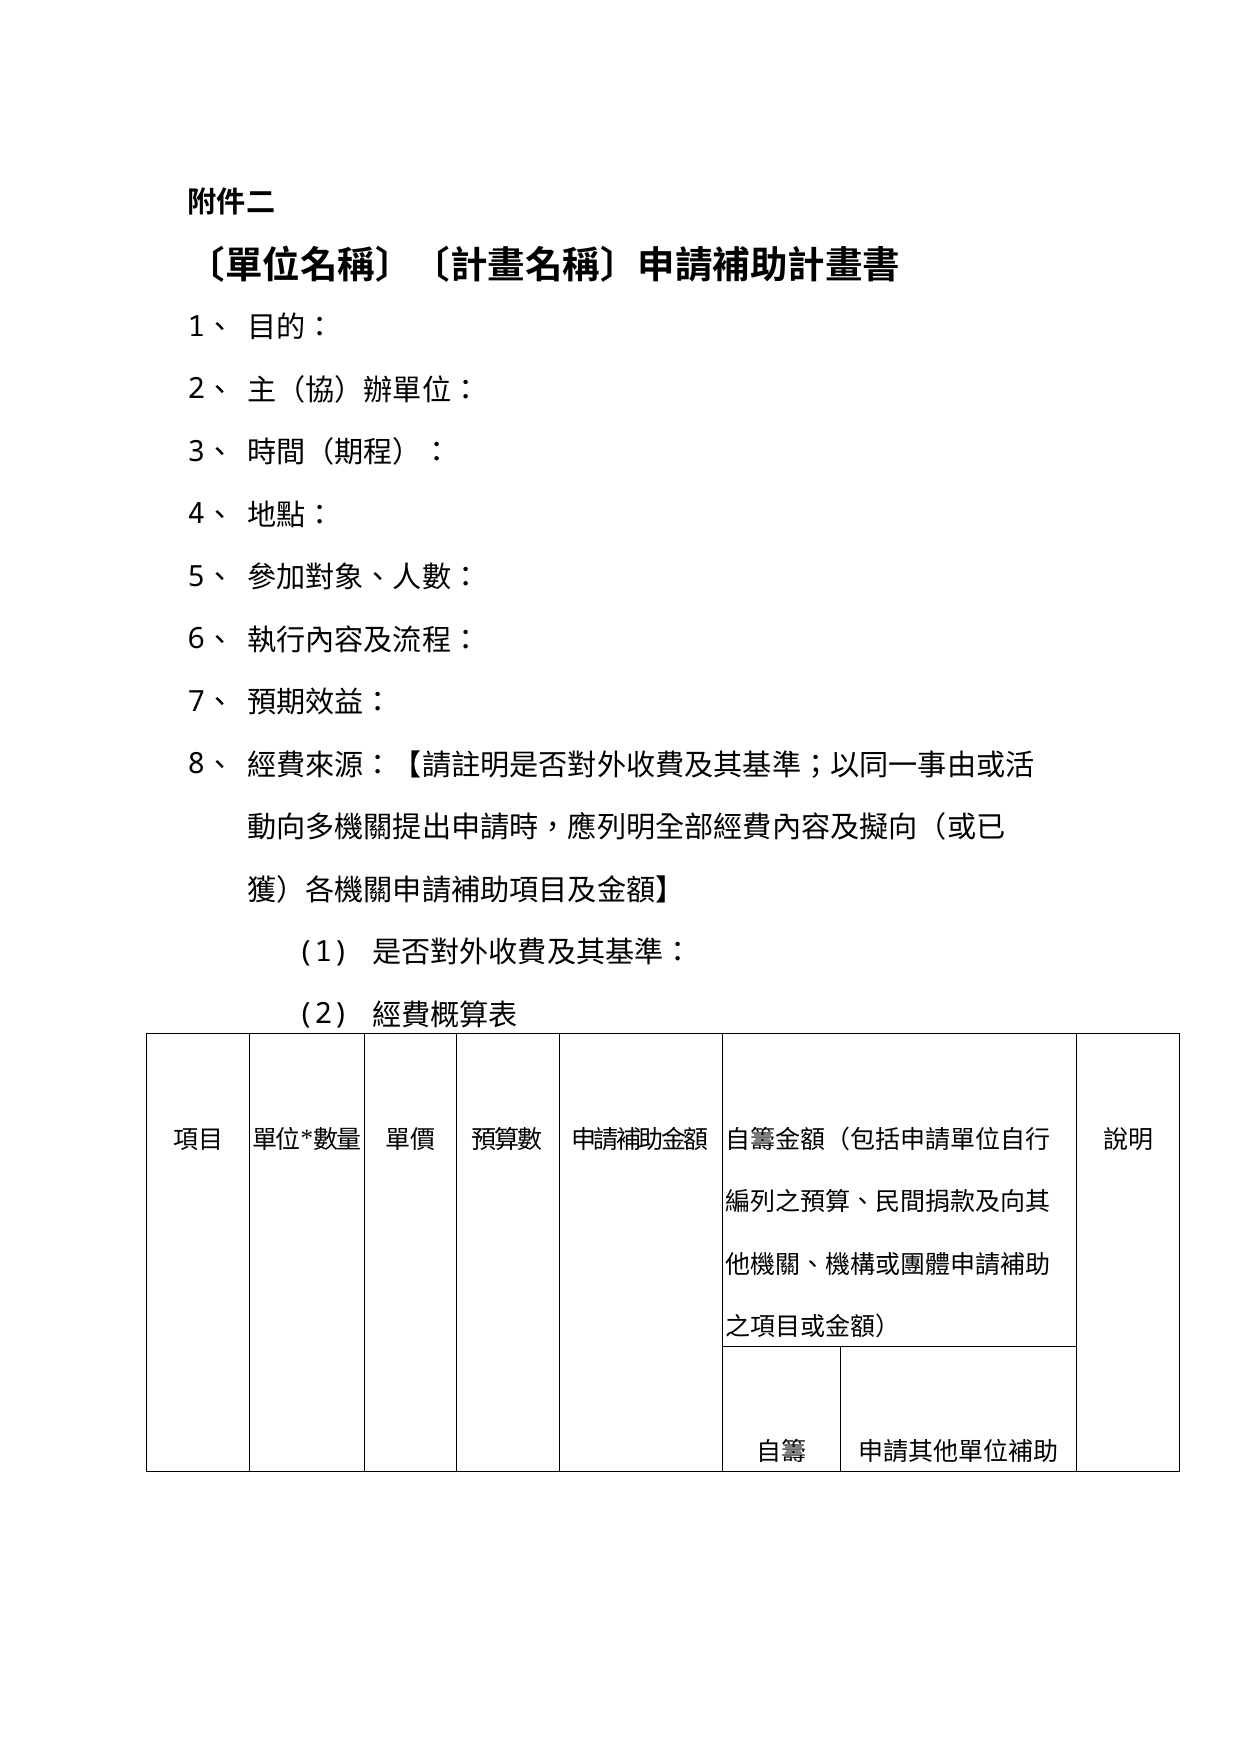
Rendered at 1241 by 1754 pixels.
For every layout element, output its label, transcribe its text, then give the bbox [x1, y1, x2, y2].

list 地點： [187, 471, 1053, 533]
text 附件二 [187, 158, 1053, 221]
table_cell 自籌 [723, 1347, 840, 1471]
list 經費概算表 [297, 971, 1053, 1033]
list 時間（期程）： [187, 408, 1053, 471]
list 目的： [187, 283, 1053, 346]
list 參加對象、人數： [187, 533, 1053, 596]
table_header 單位*數量 [250, 1034, 364, 1471]
list 經費來源：【請註明是否對外收費及其基準；以同一事由或活動向多機關提出申請時，應列明全部經費內容及擬向（或已獲）各機關申請補助項目及金額】 [187, 721, 1053, 908]
table_header 說明 [1077, 1034, 1179, 1471]
list 主（協）辦單位： [187, 346, 1053, 408]
table_cell 申請其他單位補助 [841, 1347, 1076, 1471]
table_header 申請補助金額 [560, 1034, 722, 1471]
list 預期效益： [187, 658, 1053, 721]
table_header 預算數 [457, 1034, 559, 1471]
table_header 單價 [365, 1034, 456, 1471]
list 執行內容及流程： [187, 596, 1053, 658]
table_header 項目 [147, 1034, 249, 1471]
text 〔單位名稱〕〔計畫名稱〕申請補助計畫書 [187, 221, 1053, 283]
list 是否對外收費及其基準： [297, 908, 1053, 971]
table_header 自籌金額（包括申請單位自行編列之預算、民間捐款及向其他機關、機構或團體申請補助之項目或金額） [723, 1034, 1076, 1346]
